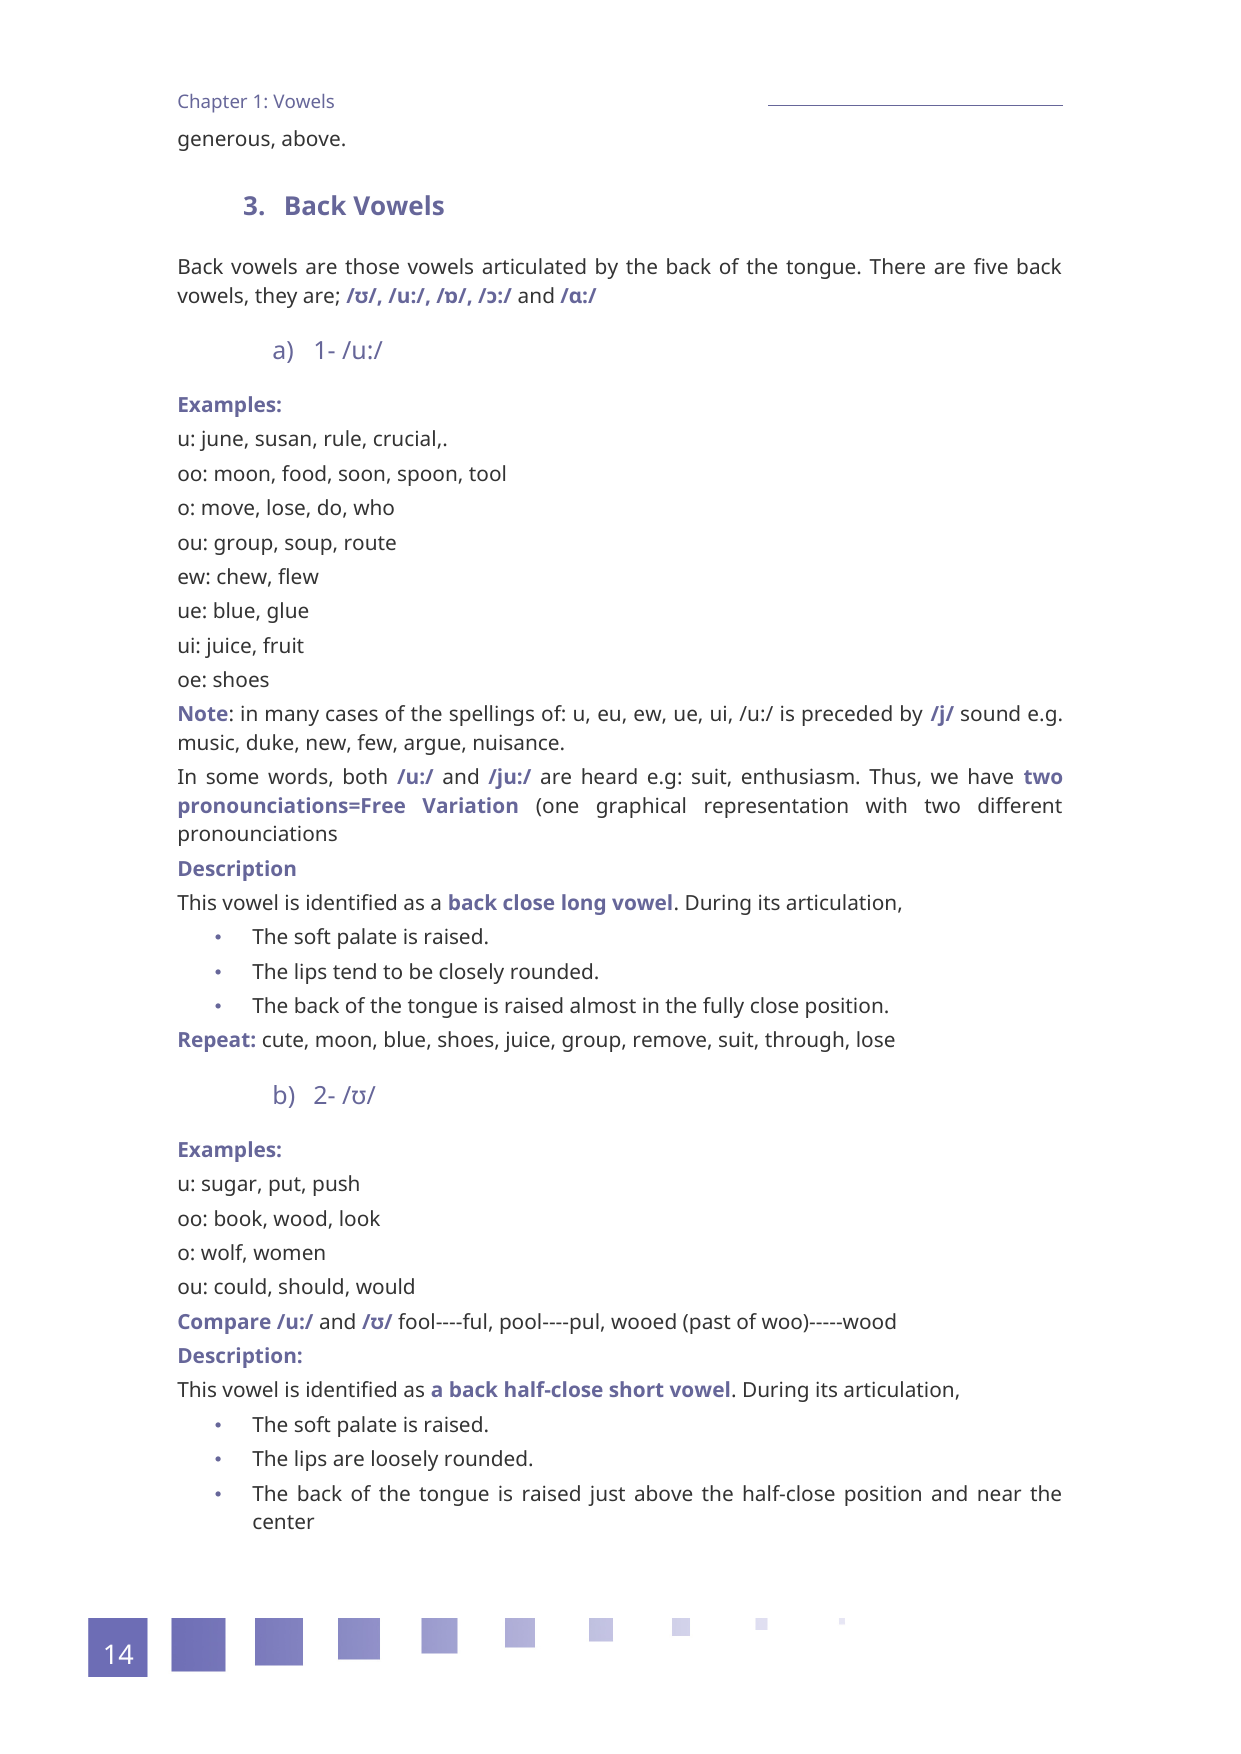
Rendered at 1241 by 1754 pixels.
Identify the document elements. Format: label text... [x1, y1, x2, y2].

text ue: blue, glue [177, 596, 1063, 625]
text ou: could, should, would [177, 1272, 1063, 1301]
text ui: juice, fruit [177, 631, 1063, 659]
text oo: book, wood, look [177, 1204, 1063, 1232]
list The soft palate is raised. [214, 1410, 1063, 1438]
title 2- /ʊ/ [266, 1078, 1063, 1112]
text Examples: [177, 1135, 1063, 1163]
text This vowel is identified as a back close long vowel. During its articulation, [177, 888, 1063, 916]
text o: move, lose, do, who [177, 493, 1063, 522]
list The lips are loosely rounded. [214, 1444, 1063, 1473]
text Repeat: cute, moon, blue, shoes, juice, group, remove, suit, through, lose [177, 1026, 1063, 1054]
text Examples: [177, 390, 1063, 419]
title 1- /u:/ [266, 333, 1063, 367]
text Back vowels are those vowels articulated by the back of the tongue. There are five back vowels, they are; /ʊ/, /u:/, /ɒ/, /ɔ:/ and /ɑ:/ [177, 252, 1063, 309]
text generous, above. [177, 124, 1063, 152]
title Back Vowels [236, 188, 1063, 223]
list The back of the tongue is raised almost in the fully close position. [214, 991, 1063, 1019]
text ou: group, soup, route [177, 528, 1063, 556]
text In some words, both /u:/ and /ju:/ are heard e.g: suit, enthusiasm. Thus, we have two pronounciations=Free Variation (one graphical representation with two different pronounciations [177, 762, 1063, 848]
list The back of the tongue is raised just above the half-close position and near the center [214, 1479, 1063, 1536]
text ew: chew, flew [177, 562, 1063, 591]
list The soft palate is raised. [214, 922, 1063, 951]
text This vowel is identified as a back half-close short vowel. During its articulation, [177, 1376, 1063, 1404]
picture [88, 1618, 889, 1678]
text Compare /u:/ and /ʊ/ fool----ful, pool----pul, wooed (past of woo)-----wood [177, 1307, 1063, 1335]
text Description [177, 854, 1063, 882]
text o: wolf, women [177, 1238, 1063, 1266]
text u: june, susan, rule, crucial,. [177, 424, 1063, 453]
text oe: shoes [177, 665, 1063, 694]
list The lips tend to be closely rounded. [214, 957, 1063, 985]
text Note: in many cases of the spellings of: u, eu, ew, ue, ui, /u:/ is preceded by /j/ sound e.g. music, duke, new, few, argue, nuisance. [177, 699, 1063, 756]
text Description: [177, 1341, 1063, 1369]
text u: sugar, put, push [177, 1169, 1063, 1198]
text oo: moon, food, soon, spoon, tool [177, 459, 1063, 487]
